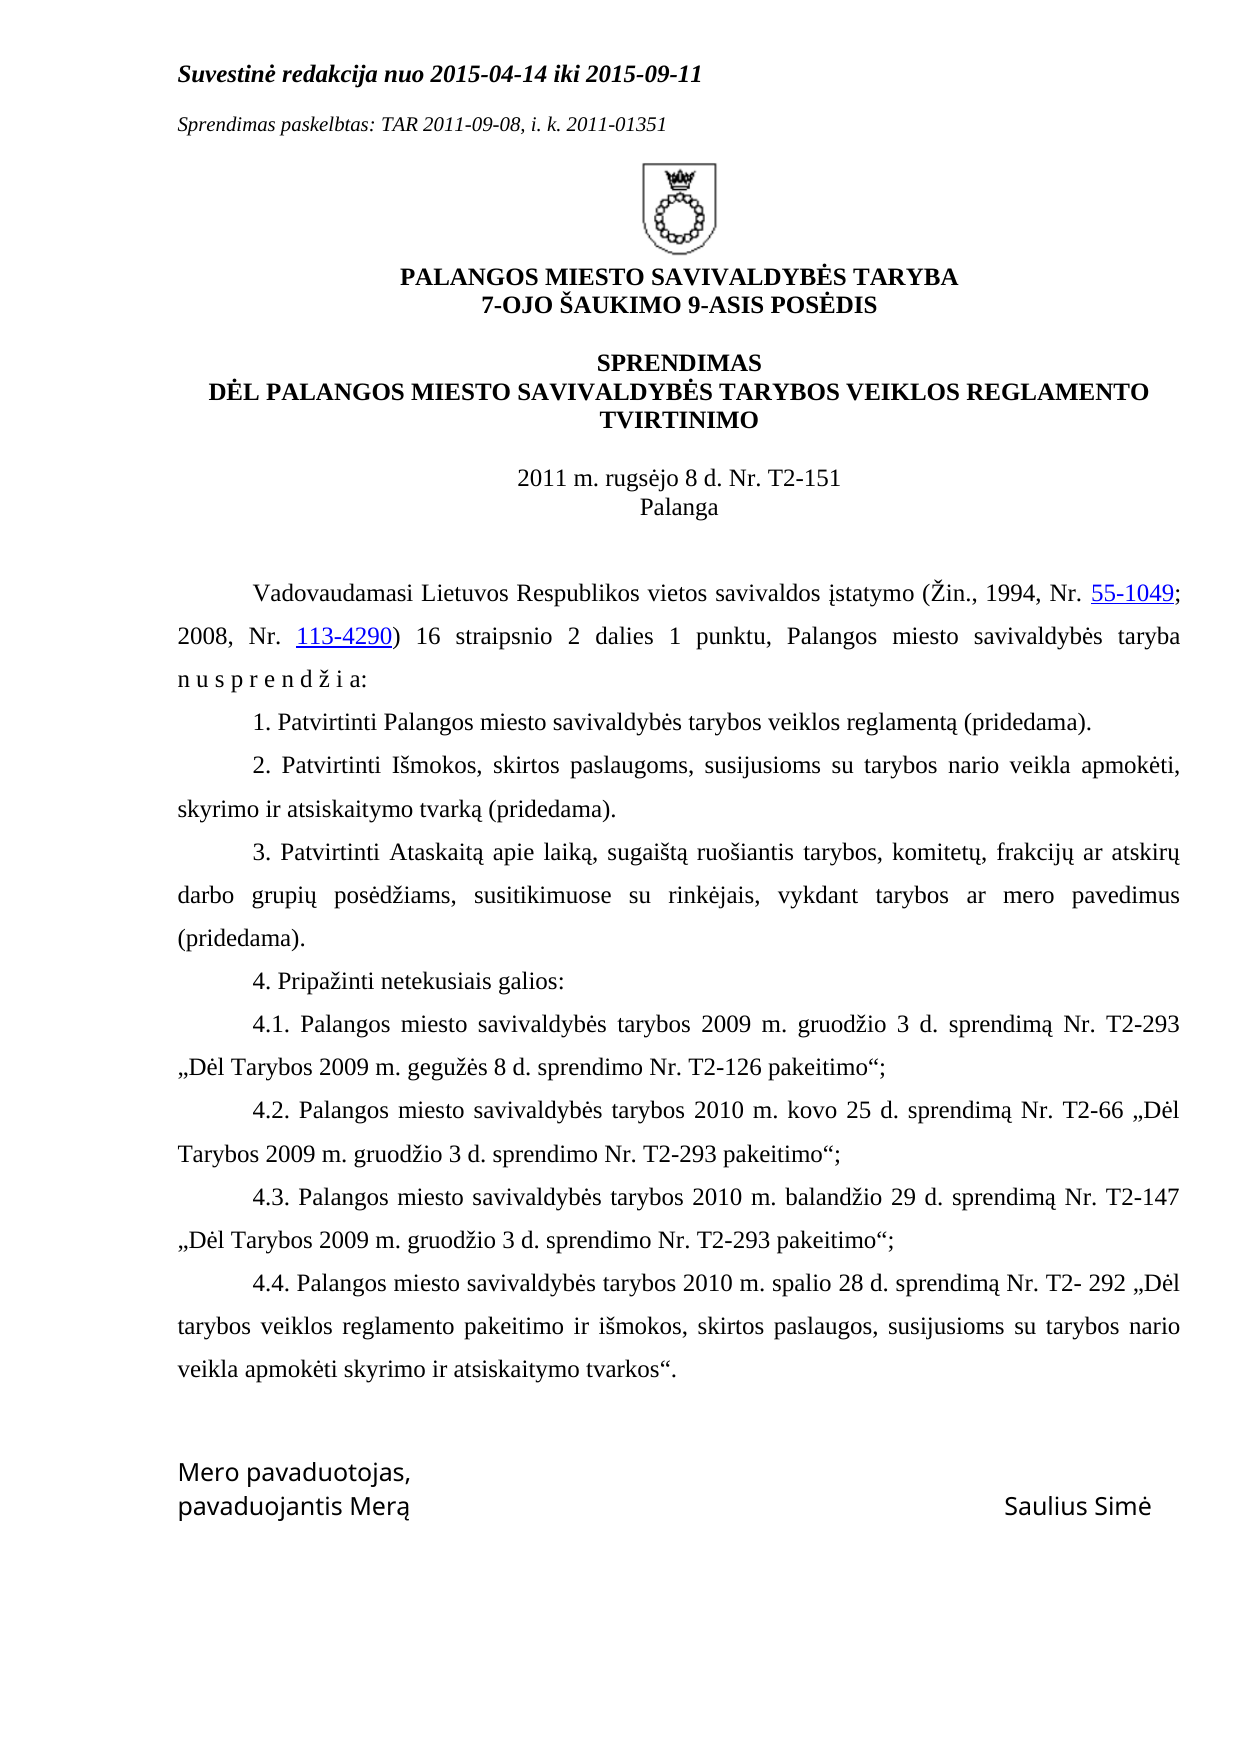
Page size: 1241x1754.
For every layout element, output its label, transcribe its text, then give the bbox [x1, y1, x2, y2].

text 7-OJO ŠAUKIMO 9-ASIS POSĖDIS [177, 291, 1181, 319]
text pavaduojantis Merą Saulius Simė [177, 1489, 1181, 1523]
text 1. Patvirtinti Palangos miesto savivaldybės tarybos veiklos reglamentą (pridedama). [177, 707, 1181, 736]
text Mero pavaduotojas, [177, 1455, 1181, 1489]
text PALANGOS MIESTO SAVIVALDYBĖS TARYBA [177, 262, 1181, 291]
text 4.2. Palangos miesto savivaldybės tarybos 2010 m. kovo 25 d. sprendimą Nr. T2-66 „Dėl Tarybos 2009 m. gruodžio 3 d. sprendimo Nr. T2-293 pakeitimo“; [177, 1096, 1181, 1167]
text Vadovaudamasi Lietuvos Respublikos vietos savivaldos įstatymo (Žin., 1994, Nr. 55-1049; 2008, Nr. 113-4290) 16 straipsnio 2 dalies 1 punktu, Palangos miesto savivaldybės taryba nusprendžia: [177, 578, 1181, 693]
text Palanga [177, 492, 1181, 521]
text 4.4. Palangos miesto savivaldybės tarybos 2010 m. spalio 28 d. sprendimą Nr. T2- 292 „Dėl tarybos veiklos reglamento pakeitimo ir išmokos, skirtos paslaugos, susijusioms su tarybos nario veikla apmokėti skyrimo ir atsiskaitymo tvarkos“. [177, 1268, 1181, 1383]
text 4.3. Palangos miesto savivaldybės tarybos 2010 m. balandžio 29 d. sprendimą Nr. T2-147 „Dėl Tarybos 2009 m. gruodžio 3 d. sprendimo Nr. T2-293 pakeitimo“; [177, 1182, 1181, 1254]
text 2. Patvirtinti Išmokos, skirtos paslaugoms, susijusioms su tarybos nario veikla apmokėti, skyrimo ir atsiskaitymo tvarką (pridedama). [177, 751, 1181, 822]
text 4.1. Palangos miesto savivaldybės tarybos 2009 m. gruodžio 3 d. sprendimą Nr. T2-293 „Dėl Tarybos 2009 m. gegužės 8 d. sprendimo Nr. T2-126 pakeitimo“; [177, 1009, 1181, 1081]
text 3. Patvirtinti Ataskaitą apie laiką, sugaištą ruošiantis tarybos, komitetų, frakcijų ar atskirų darbo grupių posėdžiams, susitikimuose su rinkėjais, vykdant tarybos ar mero pavedimus (pridedama). [177, 837, 1181, 952]
text Suvestinė redakcija nuo 2015-04-14 iki 2015-09-11 [177, 59, 1181, 88]
text 2011 m. rugsėjo 8 d. Nr. T2-151 [177, 463, 1181, 492]
text SPRENDIMAS [177, 348, 1181, 377]
text DĖL PALANGOS MIESTO SAVIVALDYBĖS TARYBOS VEIKLOS REGLAMENTO TVIRTINIMO [177, 377, 1181, 434]
text 4. Pripažinti netekusiais galios: [177, 966, 1181, 995]
text Sprendimas paskelbtas: TAR 2011-09-08, i. k. 2011-01351 [177, 112, 1181, 136]
